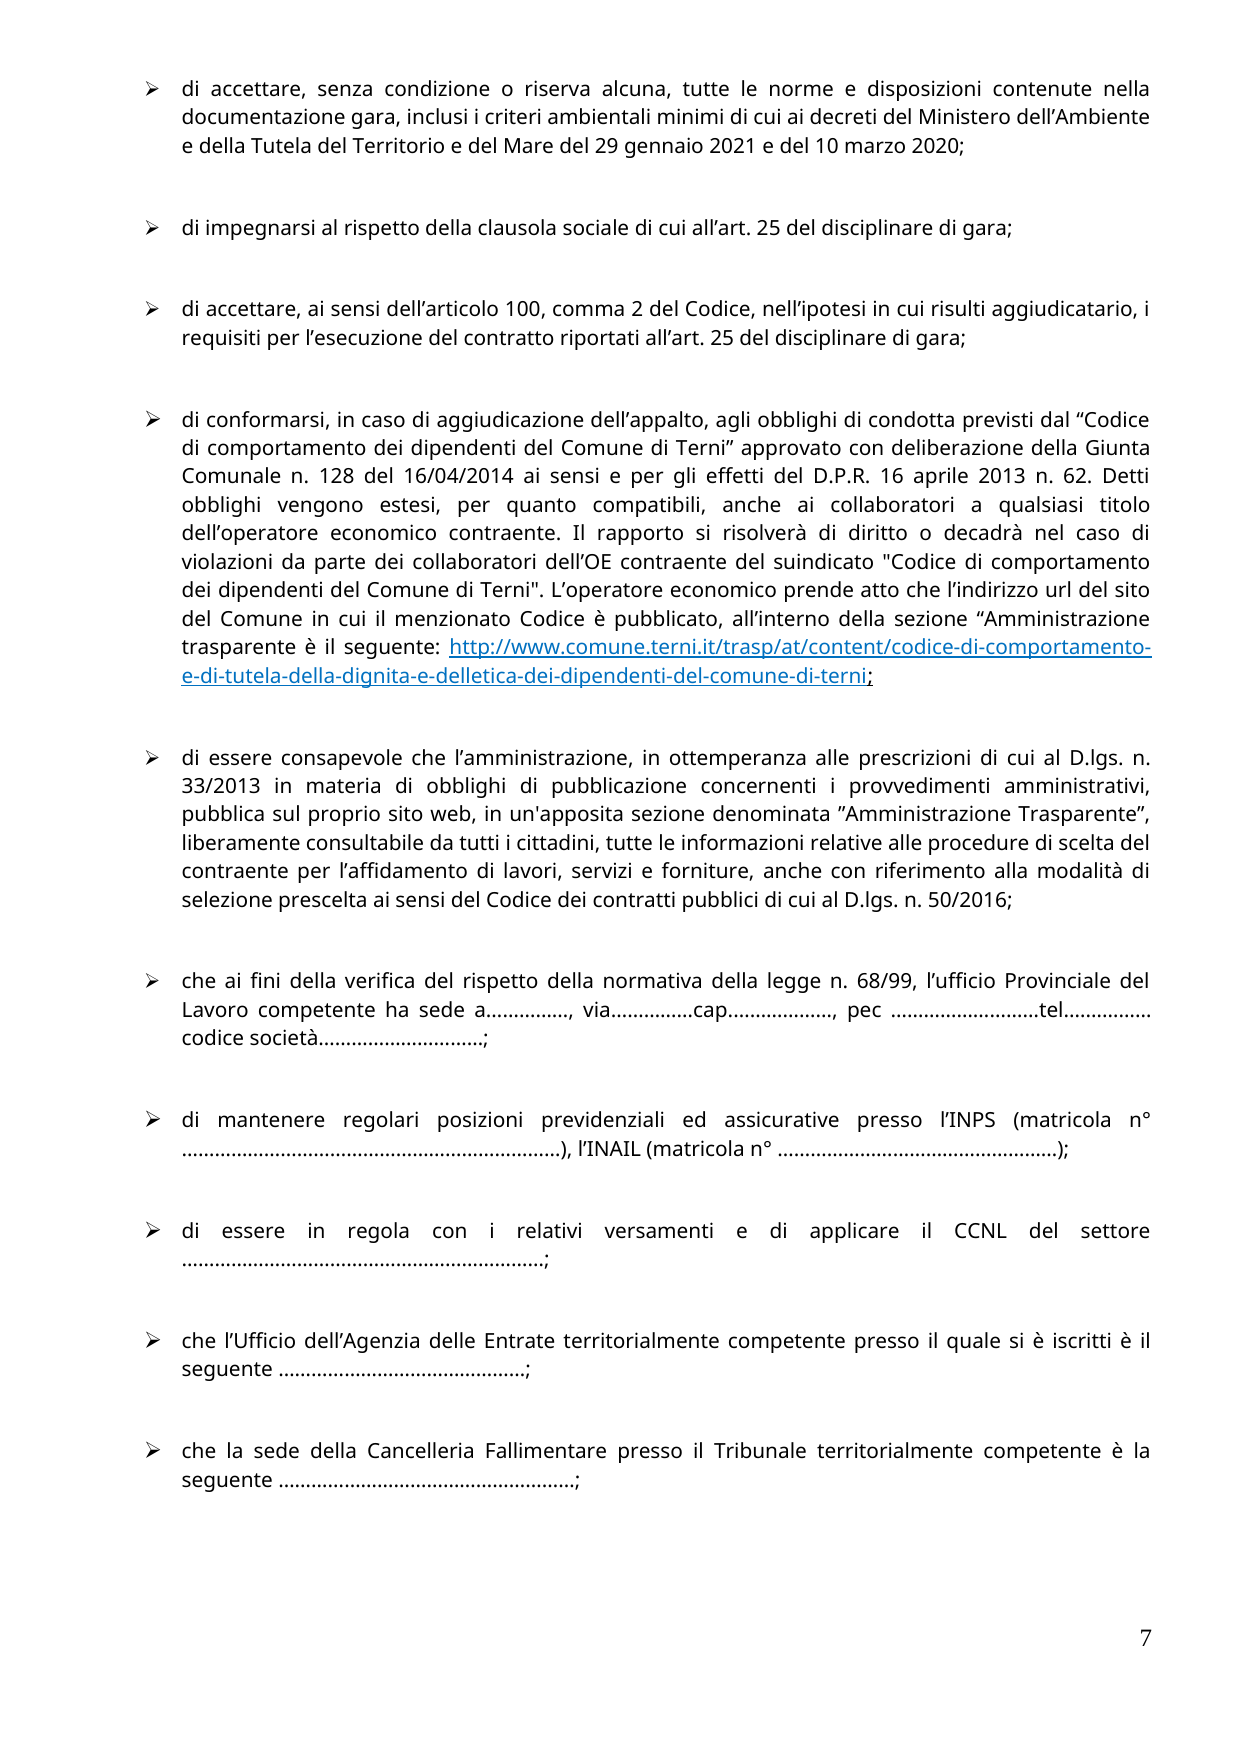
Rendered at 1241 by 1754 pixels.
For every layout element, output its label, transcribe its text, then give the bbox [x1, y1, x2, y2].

list di essere in regola con i relativi versamenti e di applicare il CCNL del settore …………………………………………………………; [144, 1216, 1152, 1273]
list di impegnarsi al rispetto della clausola sociale di cui all’art. 25 del disciplinare di gara; [144, 213, 1152, 241]
list che la sede della Cancelleria Fallimentare presso il Tribunale territorialmente competente è la seguente ………………………………………………; [144, 1436, 1152, 1493]
list che l’Ufficio dell’Agenzia delle Entrate territorialmente competente presso il quale si è iscritti è il seguente ………………………………………; [144, 1326, 1152, 1383]
list che ai fini della verifica del rispetto della normativa della legge n. 68/99, l’ufficio Provinciale del Lavoro competente ha sede a……………, via……………cap.………………, pec ………………………tel.……………codice società…………………………; [144, 967, 1152, 1052]
list di conformarsi, in caso di aggiudicazione dell’appalto, agli obblighi di condotta previsti dal “Codice di comportamento dei dipendenti del Comune di Terni” approvato con deliberazione della Giunta Comunale n. 128 del 16/04/2014 ai sensi e per gli effetti del D.P.R. 16 aprile 2013 n. 62. Detti obblighi vengono estesi, per quanto compatibili, anche ai collaboratori a qualsiasi titolo dell’operatore economico contraente. Il rapporto si risolverà di diritto o decadrà nel caso di violazioni da parte dei collaboratori dell’OE contraente del suindicato "Codice di comportamento dei dipendenti del Comune di Terni". L’operatore economico prende atto che l’indirizzo url del sito del Comune in cui il menzionato Codice è pubblicato, all’interno della sezione “Amministrazione trasparente è il seguente: http://www.comune.terni.it/trasp/at/content/codice-di-comportamento-e-di-tutela-della-dignita-e-delletica-dei-dipendenti-del-comune-di-terni; [144, 405, 1152, 689]
list di accettare, ai sensi dell’articolo 100, comma 2 del Codice, nell’ipotesi in cui risulti aggiudicatario, i requisiti per l’esecuzione del contratto riportati all’art. 25 del disciplinare di gara; [144, 294, 1152, 351]
list di mantenere regolari posizioni previdenziali ed assicurative presso l’INPS (matricola n° ……………………………………………………………), l’INAIL (matricola n° ……………………………………………); [144, 1105, 1152, 1162]
list di accettare, senza condizione o riserva alcuna, tutte le norme e disposizioni contenute nella documentazione gara, inclusi i criteri ambientali minimi di cui ai decreti del Ministero dell’Ambiente e della Tutela del Territorio e del Mare del 29 gennaio 2021 e del 10 marzo 2020; [144, 74, 1152, 159]
list di essere consapevole che l’amministrazione, in ottemperanza alle prescrizioni di cui al D.lgs. n. 33/2013 in materia di obblighi di pubblicazione concernenti i provvedimenti amministrativi, pubblica sul proprio sito web, in un'apposita sezione denominata ”Amministrazione Trasparente”, liberamente consultabile da tutti i cittadini, tutte le informazioni relative alle procedure di scelta del contraente per l’affidamento di lavori, servizi e forniture, anche con riferimento alla modalità di selezione prescelta ai sensi del Codice dei contratti pubblici di cui al D.lgs. n. 50/2016; [144, 743, 1152, 913]
